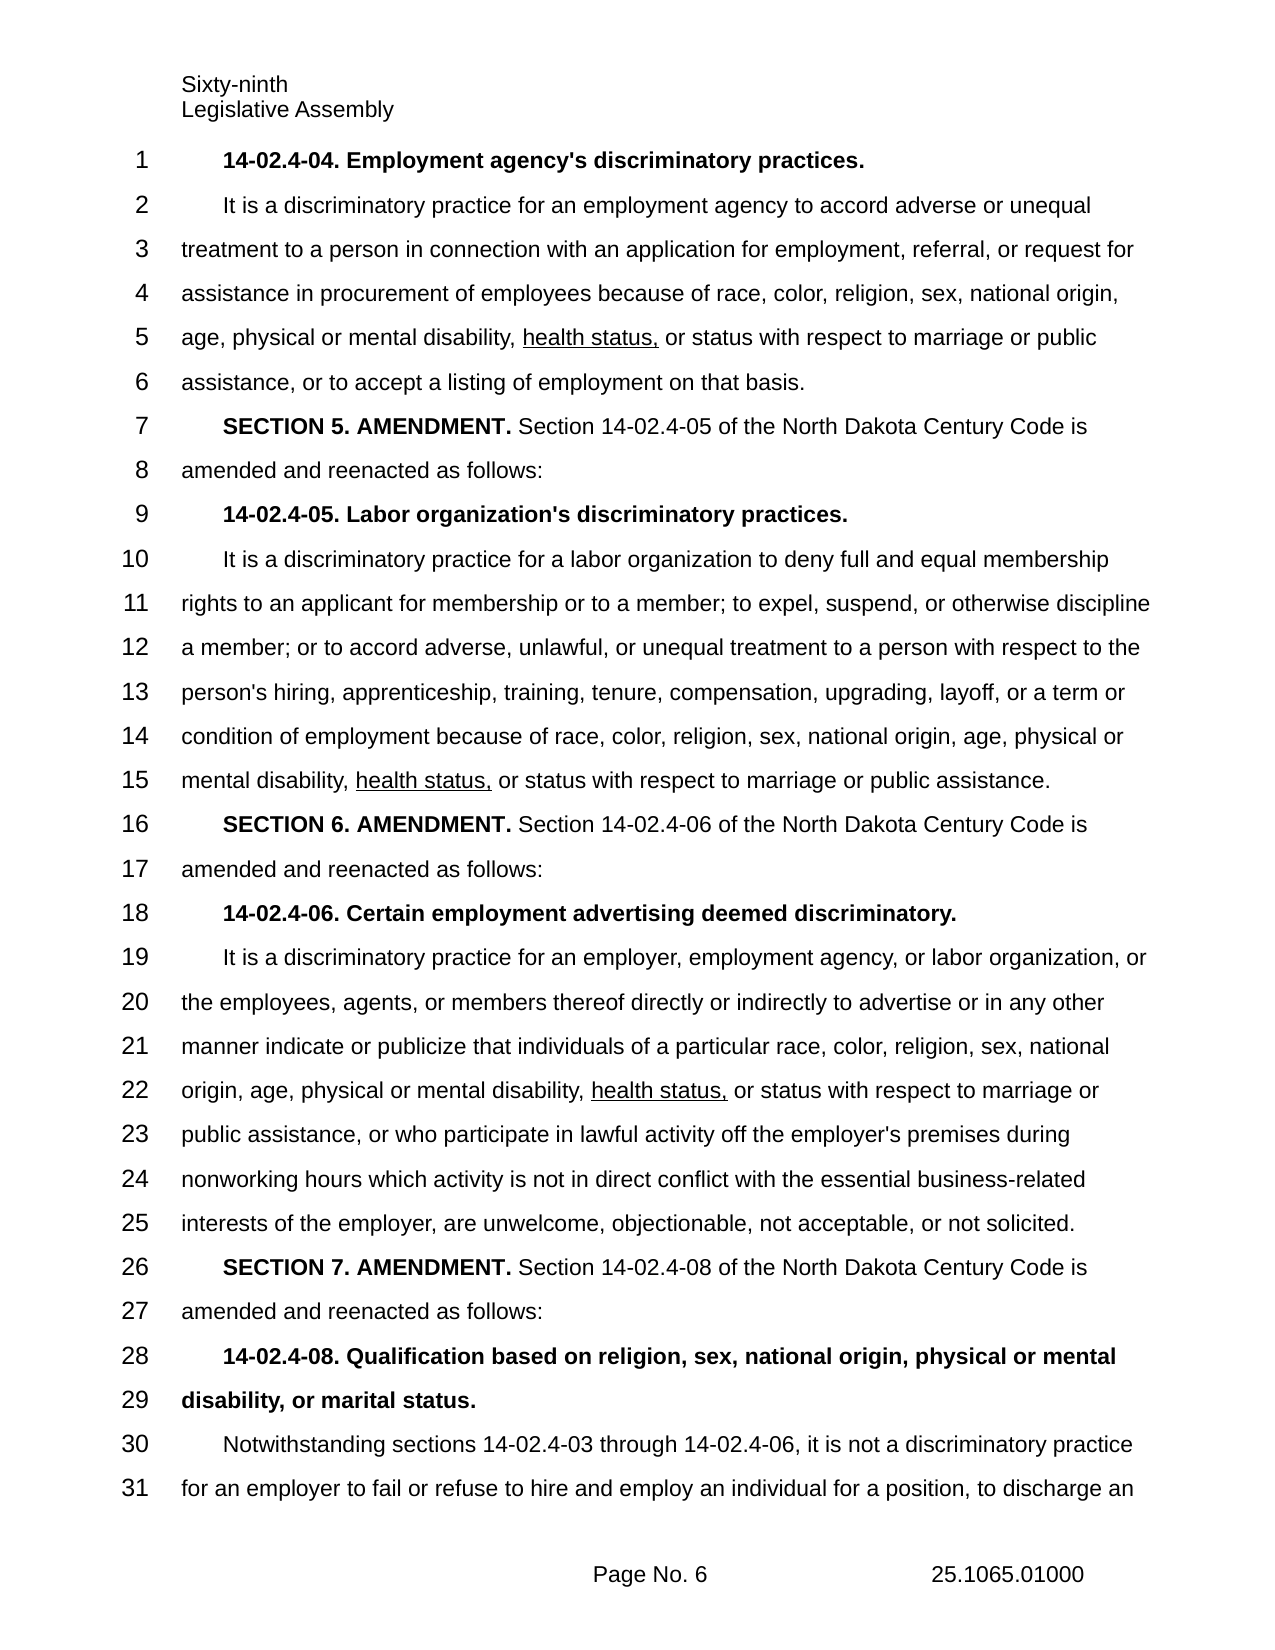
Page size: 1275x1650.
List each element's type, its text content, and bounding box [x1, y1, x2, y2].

subtitle 14‑02.4‑04. Employment agency's discriminatory practices. [181, 133, 1154, 178]
text It is a discriminatory practice for a labor organization to deny full and equal membership rights to an applicant for membership or to a member; to expel, suspend, or otherwise discipline a member; or to accord adverse, unlawful, or unequal treatment to a person with respect to the person's hiring, apprenticeship, training, tenure, compensation, upgrading, layoff, or a term or condition of employment because of race, color, religion, sex, national origin, age, physical or mental disability, health status, or status with respect to marriage or public assistance. [181, 532, 1154, 797]
text SECTION 7. AMENDMENT. Section 14‑02.4‑08 of the North Dakota Century Code is amended and reenacted as follows: [181, 1240, 1154, 1329]
text Notwithstanding sections 14‑02.4‑03 through 14‑02.4‑06, it is not a discriminatory practice for an employer to fail or refuse to hire and employ an individual for a position, to discharge an [181, 1417, 1154, 1506]
text It is a discriminatory practice for an employment agency to accord adverse or unequal treatment to a person in connection with an application for employment, referral, or request for assistance in procurement of employees because of race, color, religion, sex, national origin, age, physical or mental disability, health status, or status with respect to marriage or public assistance, or to accept a listing of employment on that basis. [181, 178, 1154, 399]
subtitle 14‑02.4‑06. Certain employment advertising deemed discriminatory. [181, 886, 1154, 930]
subtitle 14‑02.4‑08. Qualification based on religion, sex, national origin, physical or mental disability, or marital status. [181, 1329, 1154, 1417]
text It is a discriminatory practice for an employer, employment agency, or labor organization, or the employees, agents, or members thereof directly or indirectly to advertise or in any other manner indicate or publicize that individuals of a particular race, color, religion, sex, national origin, age, physical or mental disability, health status, or status with respect to marriage or public assistance, or who participate in lawful activity off the employer's premises during nonworking hours which activity is not in direct conflict with the essential business‑related interests of the employer, are unwelcome, objectionable, not acceptable, or not solicited. [181, 930, 1154, 1240]
text SECTION 5. AMENDMENT. Section 14‑02.4‑05 of the North Dakota Century Code is amended and reenacted as follows: [181, 399, 1154, 487]
text SECTION 6. AMENDMENT. Section 14‑02.4‑06 of the North Dakota Century Code is amended and reenacted as follows: [181, 797, 1154, 886]
subtitle 14‑02.4‑05. Labor organization's discriminatory practices. [181, 487, 1154, 532]
